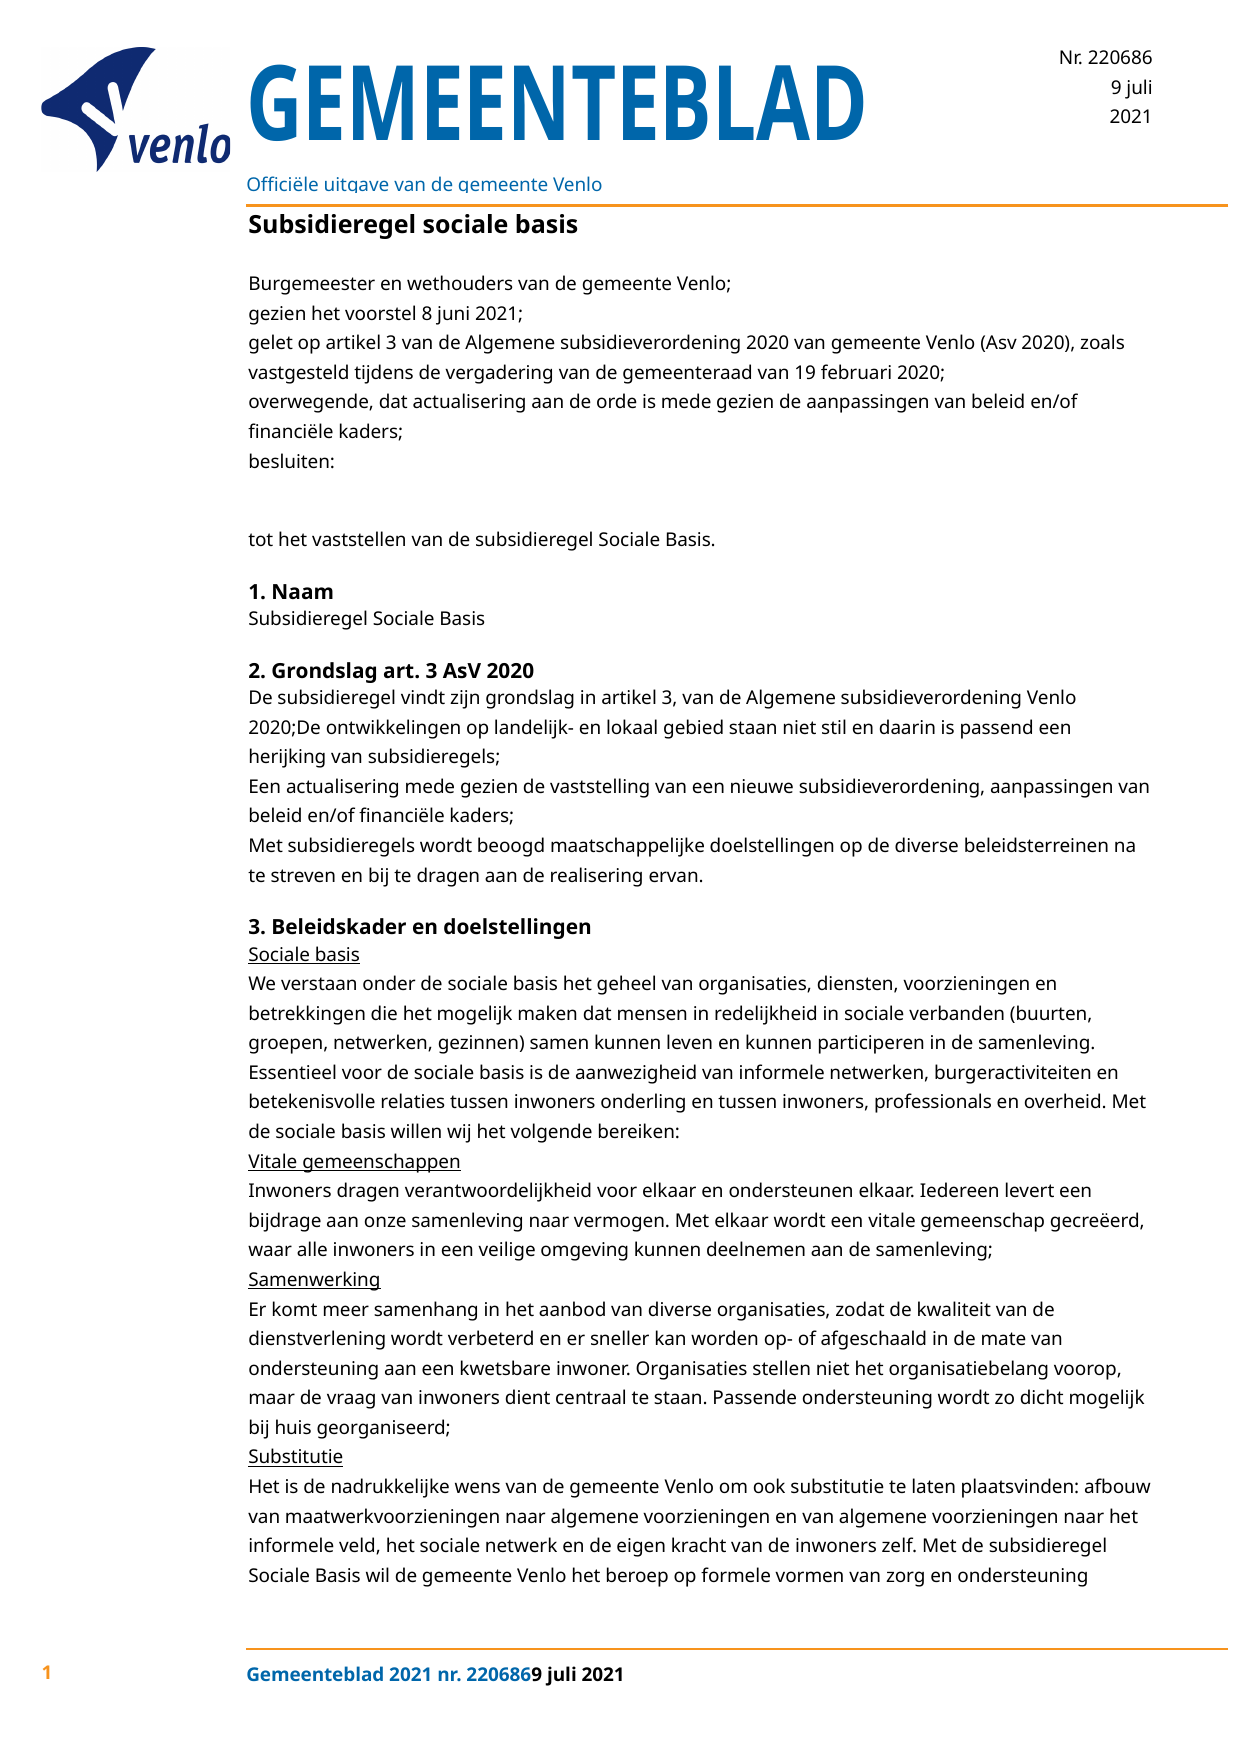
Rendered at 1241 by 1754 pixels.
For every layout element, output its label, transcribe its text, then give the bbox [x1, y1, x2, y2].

text Een actualisering mede gezien de vaststelling van een nieuwe subsidieverordening, aanpassingen van beleid en/of financiële kaders; [248, 773, 1152, 828]
text 3. Beleidskader en doelstellingen [248, 912, 1152, 941]
text De subsidieregel vindt zijn grondslag in artikel 3, van de Algemene subsidieverordening Venlo 2020;De ontwikkelingen op landelijk- en lokaal gebied staan niet stil en daarin is passend een herijking van subsidieregels; [248, 684, 1152, 769]
text Vitale gemeenschappen [248, 1148, 1152, 1173]
text Samenwerking [248, 1266, 1152, 1292]
text Met subsidieregels wordt beoogd maatschappelijke doelstellingen op de diverse beleidsterreinen na te streven en bij te dragen aan de realisering ervan. [248, 832, 1152, 888]
text Er komt meer samenhang in het aanbod van diverse organisaties, zodat de kwaliteit van de dienstverlening wordt verbeterd en er sneller kan worden op- of afgeschaald in de mate van ondersteuning aan een kwetsbare inwoner. Organisaties stellen niet het organisatiebelang voorop, maar de vraag van inwoners dient centraal te staan. Passende ondersteuning wordt zo dicht mogelijk bij huis georganiseerd; [248, 1296, 1152, 1440]
text Subsidieregel Sociale Basis [248, 606, 1152, 631]
text gezien het voorstel 8 juni 2021; [248, 300, 1152, 326]
text We verstaan onder de sociale basis het geheel van organisaties, diensten, voorzieningen en betrekkingen die het mogelijk maken dat mensen in redelijkheid in sociale verbanden (buurten, groepen, netwerken, gezinnen) samen kunnen leven en kunnen participeren in de samenleving. Essentieel voor de sociale basis is de aanwezigheid van informele netwerken, burgeractiviteiten en betekenisvolle relaties tussen inwoners onderling en tussen inwoners, professionals en overheid. Met de sociale basis willen wij het volgende bereiken: [248, 970, 1152, 1144]
text 1. Naam [248, 577, 1152, 606]
text Burgemeester en wethouders van de gemeente Venlo; [248, 270, 1152, 296]
text gelet op artikel 3 van de Algemene subsidieverordening 2020 van gemeente Venlo (Asv 2020), zoals vastgesteld tijdens de vergadering van de gemeenteraad van 19 februari 2020; [248, 329, 1152, 385]
text Het is de nadrukkelijke wens van de gemeente Venlo om ook substitutie te laten plaatsvinden: afbouw van maatwerkvoorzieningen naar algemene voorzieningen en van algemene voorzieningen naar het informele veld, het sociale netwerk en de eigen kracht van de inwoners zelf. Met de subsidieregel Sociale Basis wil de gemeente Venlo het beroep op formele vormen van zorg en ondersteuning [248, 1473, 1152, 1588]
text overwegende, dat actualisering aan de orde is mede gezien de aanpassingen van beleid en/of financiële kaders; [248, 389, 1152, 444]
text tot het vaststellen van de subsidieregel Sociale Basis. [248, 527, 1152, 552]
text Inwoners dragen verantwoordelijkheid voor elkaar en ondersteunen elkaar. Iedereen levert een bijdrage aan onze samenleving naar vermogen. Met elkaar wordt een vitale gemeenschap gecreëerd, waar alle inwoners in een veilige omgeving kunnen deelnemen aan de samenleving; [248, 1177, 1152, 1262]
text Subsidieregel sociale basis [248, 207, 1152, 241]
text besluiten: [248, 448, 1152, 473]
picture [41, 47, 231, 172]
text Sociale basis [248, 941, 1152, 966]
text Substitutie [248, 1444, 1152, 1469]
text 2. Grondslag art. 3 AsV 2020 [248, 656, 1152, 684]
